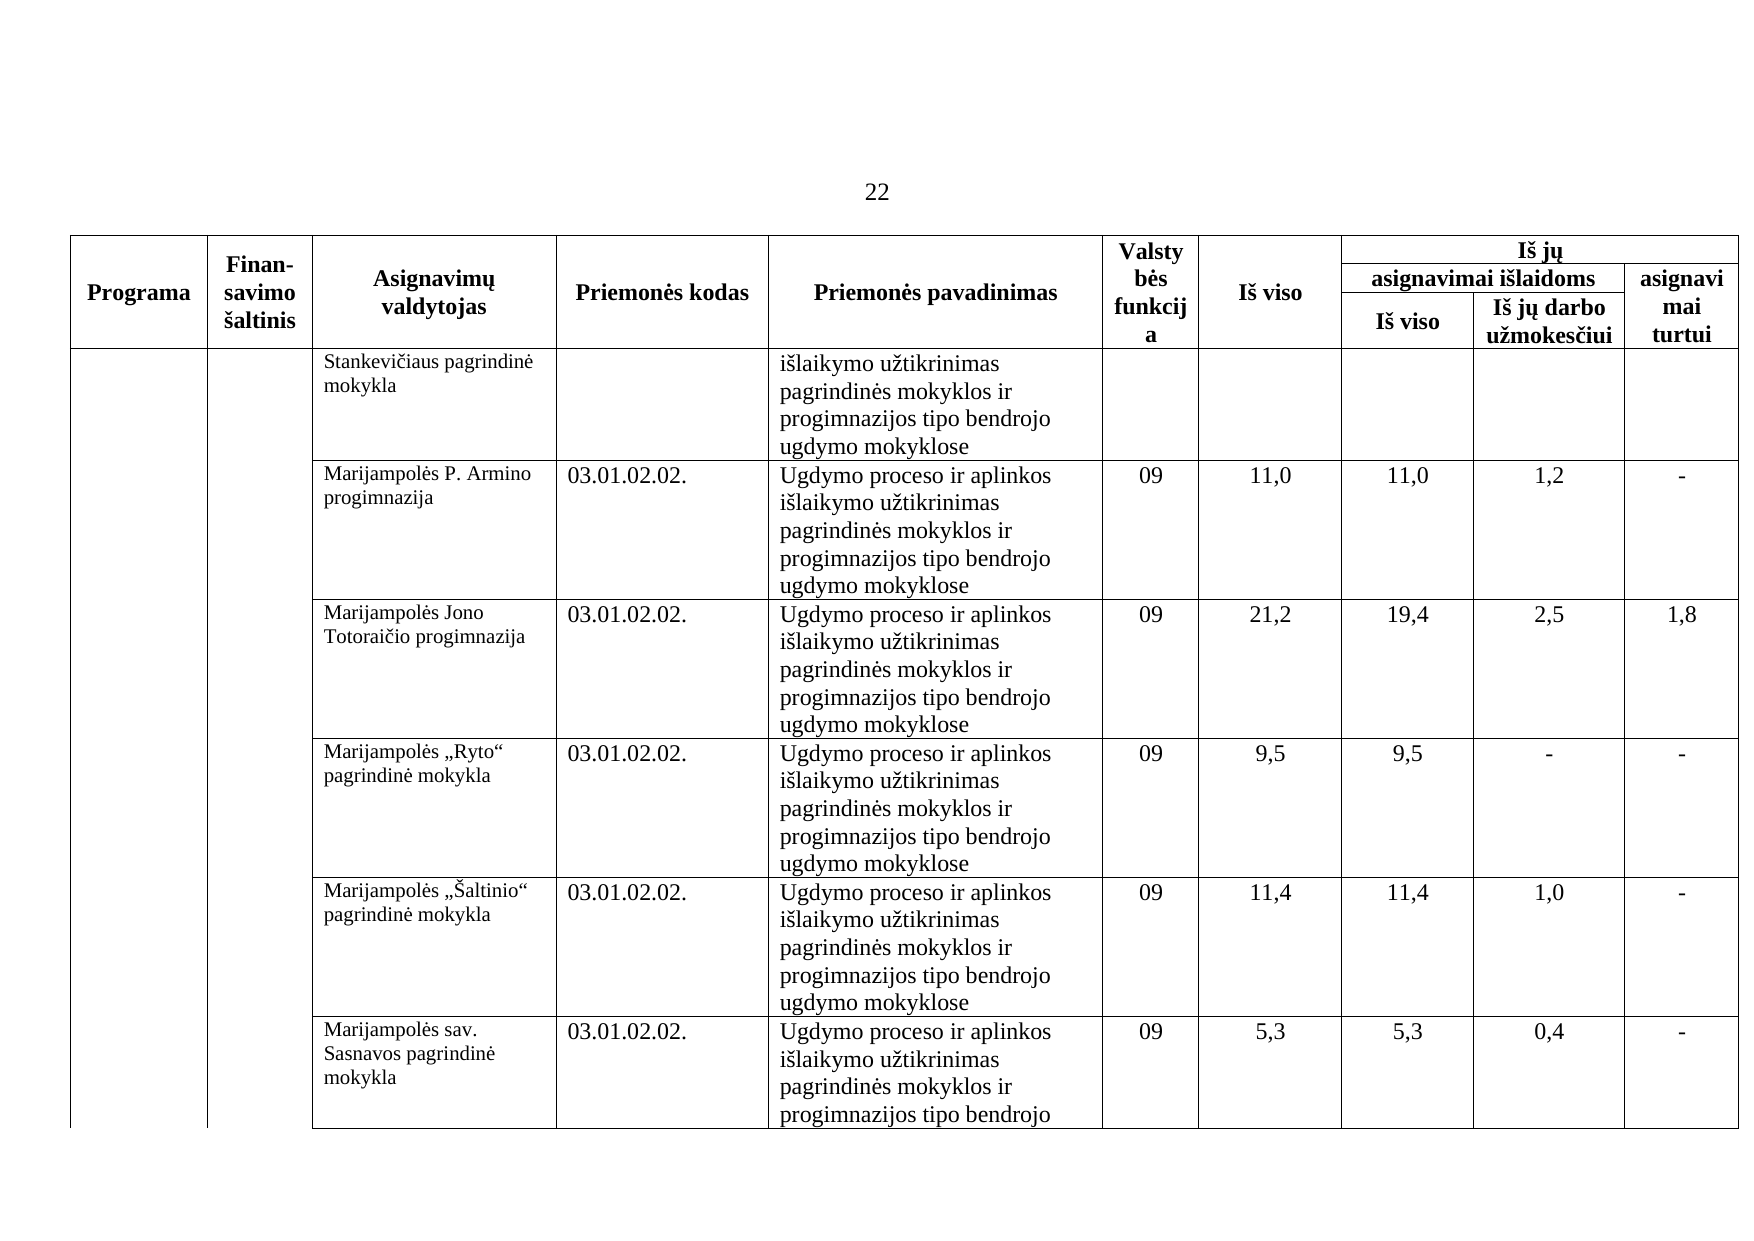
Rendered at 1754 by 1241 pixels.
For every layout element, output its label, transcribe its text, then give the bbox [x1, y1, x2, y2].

table_cell 11,4 [1342, 878, 1473, 1016]
table_cell Ugdymo proceso ir aplinkos išlaikymo užtikrinimas pagrindinės mokyklos ir progimnazijos tipo bendrojo ugdymo mokyklose [769, 600, 1102, 738]
table_cell Marijampolės „Šaltinio“ pagrindinė mokykla [313, 878, 556, 1016]
table_cell 11,0 [1199, 461, 1341, 599]
table_cell [1342, 349, 1473, 460]
table_cell Stankevičiaus pagrindinė mokykla [313, 349, 556, 460]
table_cell 03.01.02.02. [557, 600, 768, 738]
table_cell [208, 460, 312, 1127]
table_cell 11,0 [1342, 461, 1473, 599]
table_cell - [1625, 739, 1738, 877]
table_cell 03.01.02.02. [557, 1017, 768, 1127]
table_header Asignavimų valdytojas [313, 236, 556, 348]
table_cell Marijampolės P. Armino progimnazija [313, 461, 556, 599]
table_cell - [1474, 739, 1624, 877]
table_cell Marijampolės „Ryto“ pagrindinė mokykla [313, 739, 556, 877]
table_cell - [1625, 1017, 1738, 1127]
table_cell 9,5 [1342, 739, 1473, 877]
table_cell asignavimai turtui įsigyti [1625, 264, 1738, 348]
table_cell 09 [1103, 600, 1198, 738]
table_cell asignavimai išlaidoms [1342, 264, 1624, 292]
table_cell [1474, 349, 1624, 460]
table_cell 09 [1103, 461, 1198, 599]
table_header Priemonės kodas [557, 236, 768, 348]
table_cell Ugdymo proceso ir aplinkos išlaikymo užtikrinimas pagrindinės mokyklos ir progimnazijos tipo bendrojo ugdymo mokyklose [769, 461, 1102, 599]
table_cell [208, 349, 312, 460]
table_cell Ugdymo proceso ir aplinkos išlaikymo užtikrinimas pagrindinės mokyklos ir progimnazijos tipo bendrojo ugdymo mokyklose [769, 739, 1102, 877]
table_cell 21,2 [1199, 600, 1341, 738]
table_cell Iš viso [1342, 293, 1473, 348]
table_cell 5,3 [1342, 1017, 1473, 1127]
table_cell 03.01.02.02. [557, 878, 768, 1016]
table_cell 2,5 [1474, 600, 1624, 738]
table_header Programa [71, 236, 207, 348]
table_cell [557, 349, 768, 460]
table_header Finan-savimo šaltinis [208, 236, 312, 348]
table_cell 09 [1103, 878, 1198, 1016]
table_header Iš jų [1342, 236, 1738, 263]
table_cell Ugdymo proceso ir aplinkos išlaikymo užtikrinimas pagrindinės mokyklos ir progimnazijos tipo bendrojo ugdymo mokyklose [769, 878, 1102, 1016]
table_cell 03.01.02.02. [557, 461, 768, 599]
table_cell [71, 460, 207, 1127]
table_cell 5,3 [1199, 1017, 1341, 1127]
table_cell [1199, 349, 1341, 460]
table_cell 1,0 [1474, 878, 1624, 1016]
table_cell Marijampolės sav. Sasnavos pagrindinė mokykla [313, 1017, 556, 1127]
table_cell Ugdymo proceso ir aplinkos išlaikymo užtikrinimas pagrindinės mokyklos ir progimnazijos tipo bendrojo [769, 1017, 1102, 1127]
table_cell - [1625, 349, 1738, 460]
table_cell Marijampolės Jono Totoraičio progimnazija [313, 600, 556, 738]
table_cell [1103, 349, 1198, 460]
table_cell 1,2 [1474, 461, 1624, 599]
table_cell 0,4 [1474, 1017, 1624, 1127]
table_cell Iš jų darbo užmokesčiui [1474, 293, 1624, 348]
table_cell 09 [1103, 739, 1198, 877]
table_cell 9,5 [1199, 739, 1341, 877]
table_header Iš viso [1199, 236, 1341, 348]
table_cell išlaikymo užtikrinimas pagrindinės mokyklos ir progimnazijos tipo bendrojo ugdymo mokyklose [769, 349, 1102, 460]
table_cell 09 [1103, 1017, 1198, 1127]
table_cell [71, 349, 207, 460]
table_cell 03.01.02.02. [557, 739, 768, 877]
table_cell 1,8 [1625, 600, 1738, 738]
table_cell 19,4 [1342, 600, 1473, 738]
table_cell - [1625, 461, 1738, 599]
table_cell - [1625, 878, 1738, 1016]
table_cell 11,4 [1199, 878, 1341, 1016]
table_header Valstybės funkcija [1103, 236, 1198, 348]
table_header Priemonės pavadinimas [769, 236, 1102, 348]
